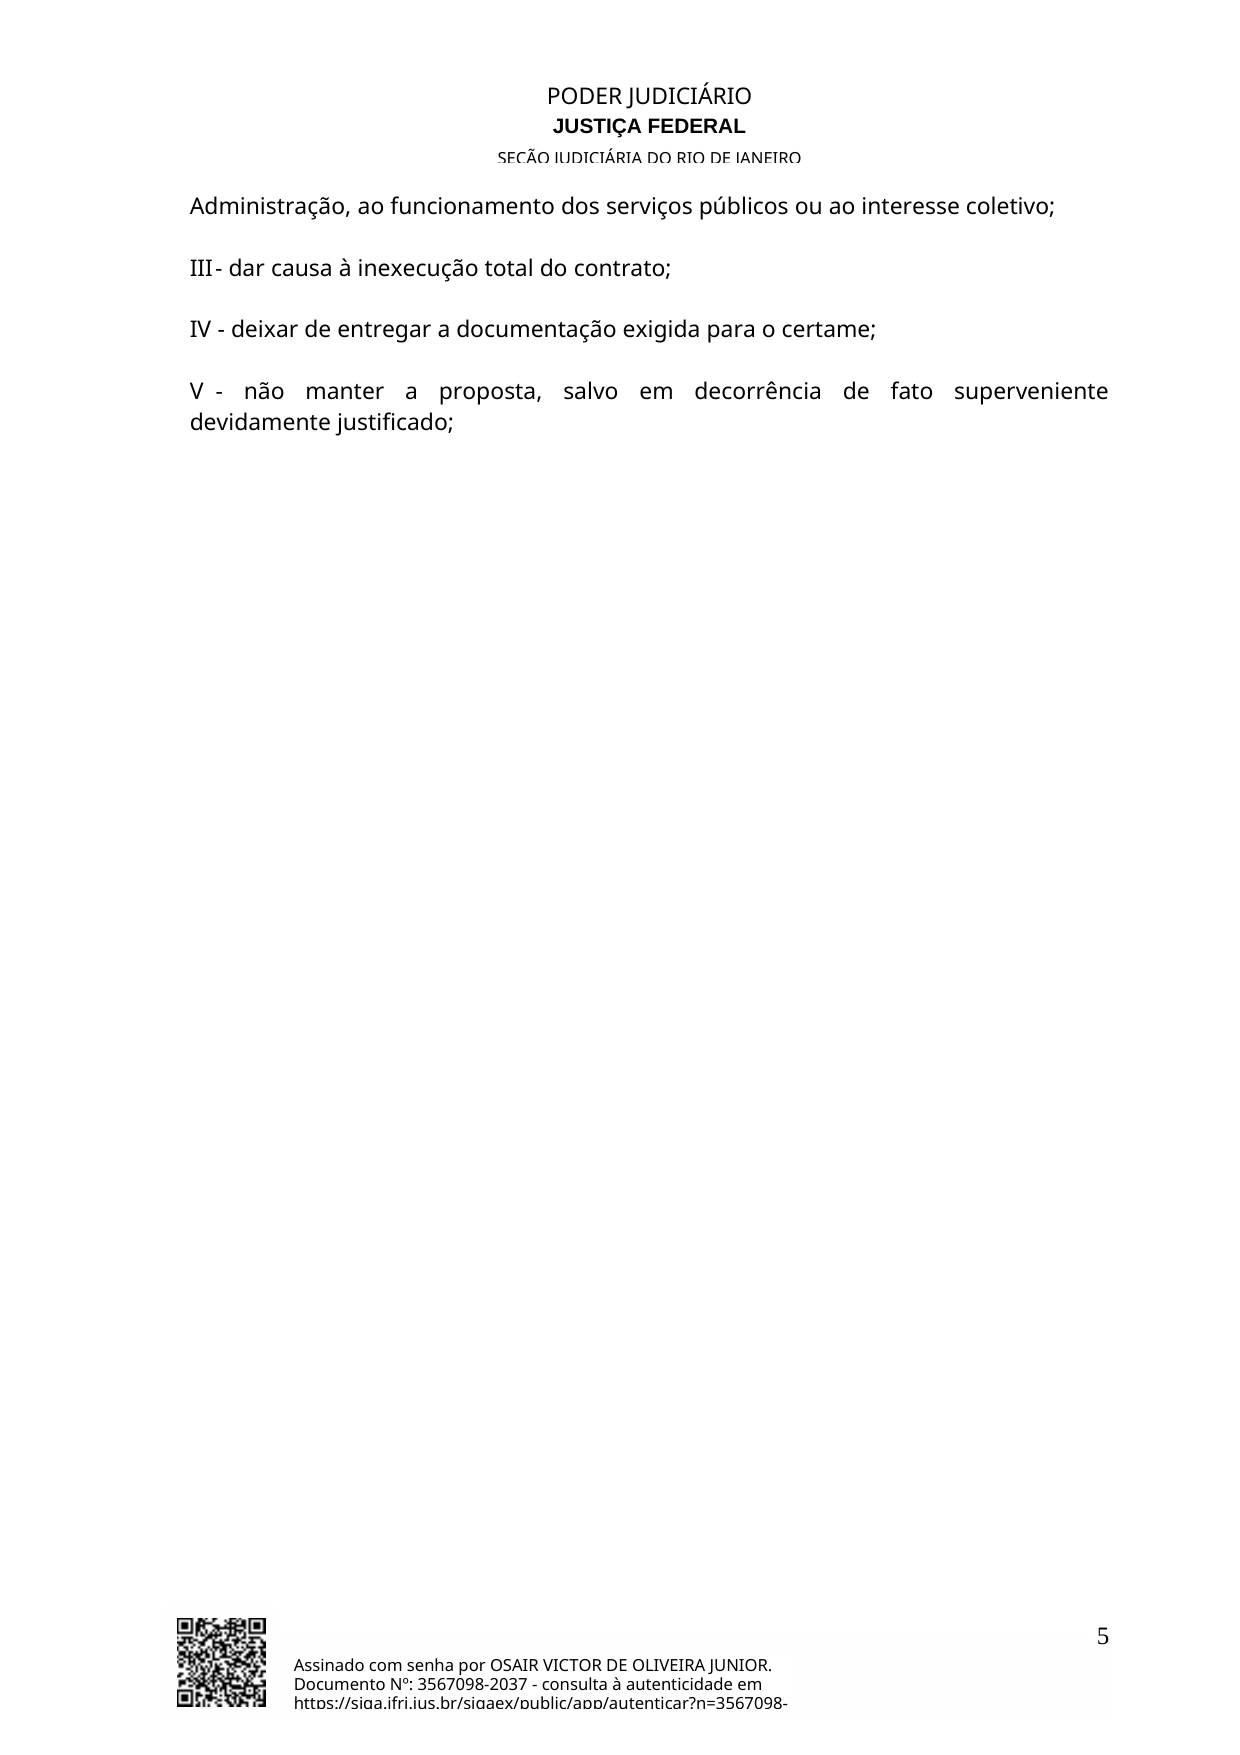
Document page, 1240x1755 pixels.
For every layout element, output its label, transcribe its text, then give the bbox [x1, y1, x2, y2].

list - dar causa à inexecução total do contrato; [189, 252, 1239, 283]
list - não manter a proposta, salvo em decorrência de fato superveniente devidamente justificado; [189, 375, 1109, 437]
list Administração, ao funcionamento dos serviços públicos ou ao interesse coletivo; [189, 190, 1109, 221]
list - deixar de entregar a documentação exigida para o certame; [189, 313, 1239, 344]
